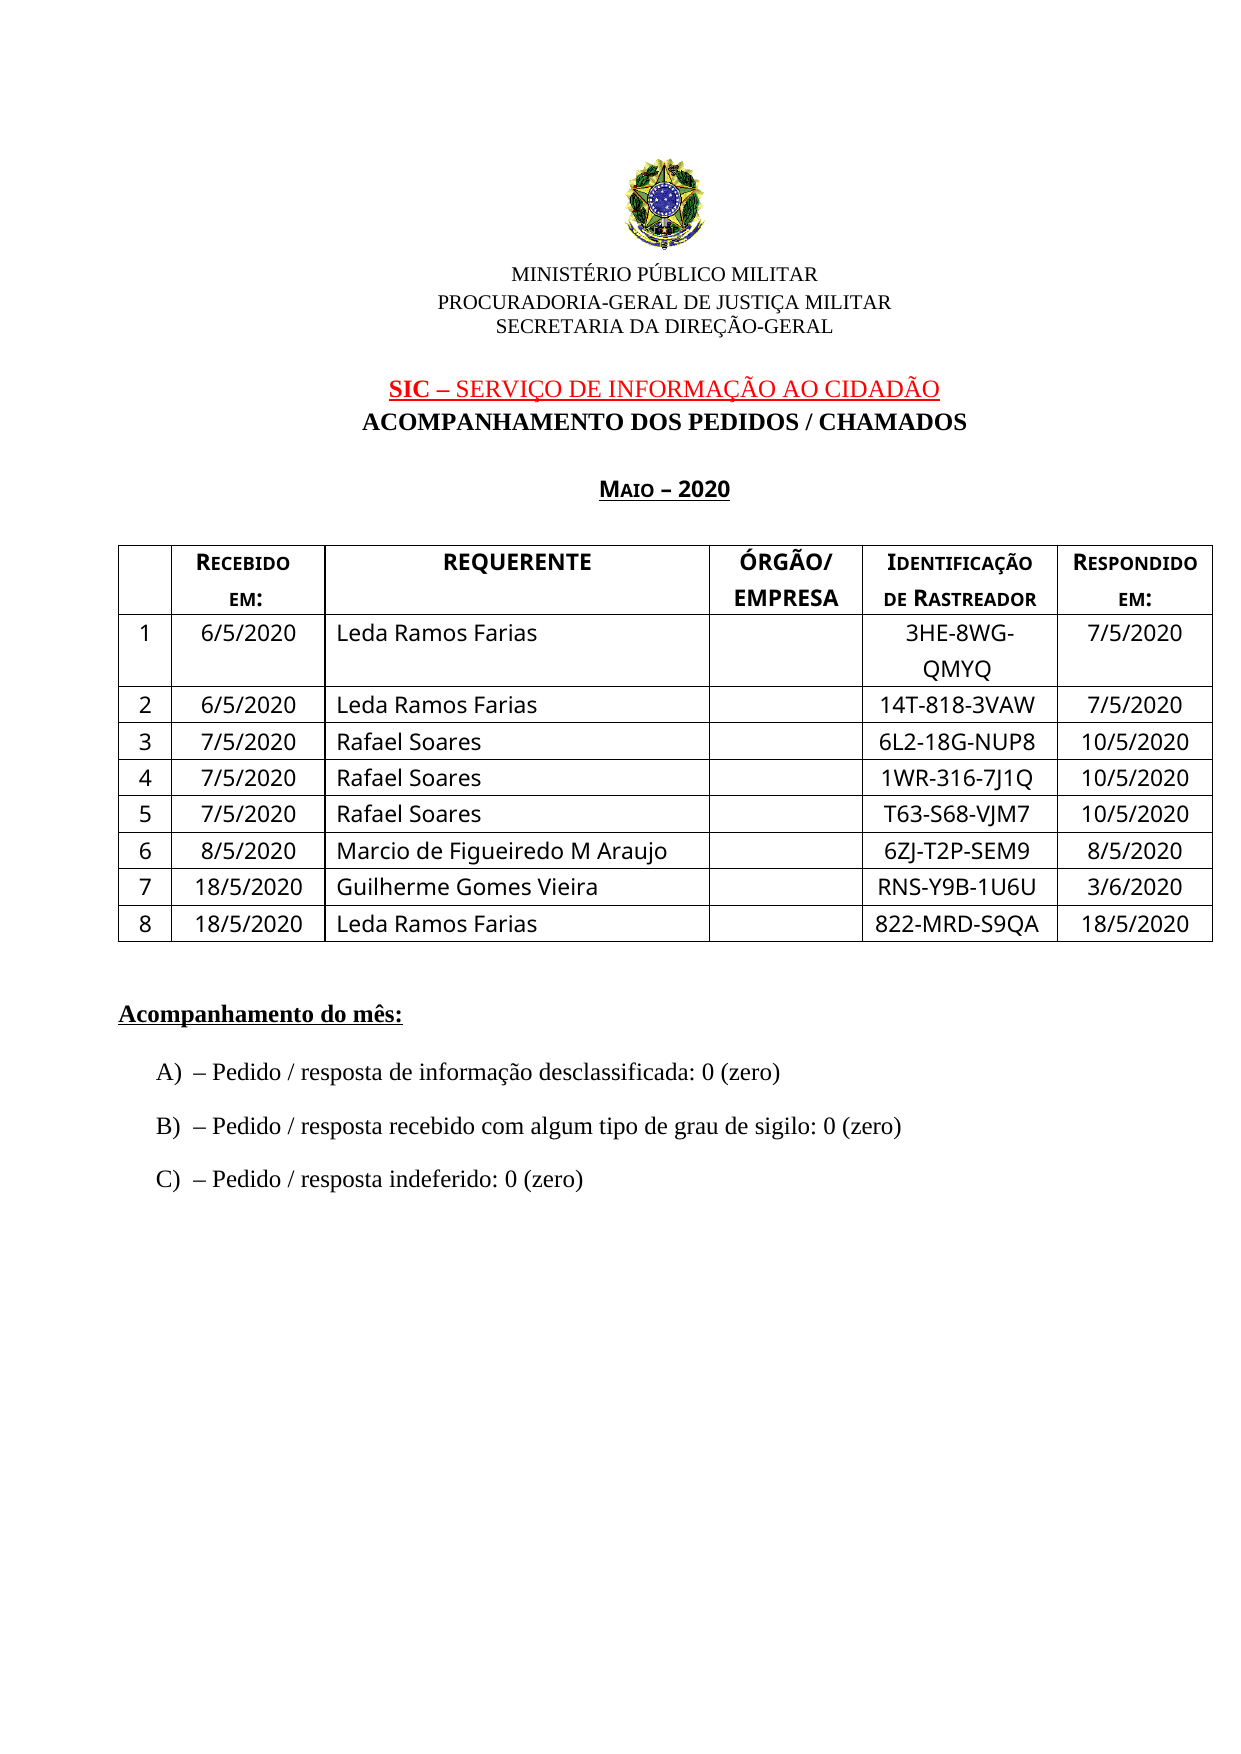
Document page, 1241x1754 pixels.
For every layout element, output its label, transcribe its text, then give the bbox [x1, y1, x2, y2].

list – Pedido / resposta de informação desclassificada: 0 (zero) [156, 1057, 1211, 1086]
table_cell 14T-818-3VAW [863, 687, 1057, 722]
list – Pedido / resposta recebido com algum tipo de grau de sigilo: 0 (zero) [156, 1111, 1211, 1139]
text MINISTÉRIO PÚBLICO MILITAR [118, 262, 1211, 286]
table_cell 5 [119, 796, 171, 832]
table_cell [710, 906, 862, 941]
table_cell [710, 796, 862, 832]
table_cell 1WR-316-7J1Q [863, 760, 1057, 795]
table_cell 10/5/2020 [1058, 760, 1212, 795]
table_cell 7/5/2020 [172, 796, 324, 832]
table_header REQUERENTE [326, 546, 709, 613]
table_cell 3/6/2020 [1058, 869, 1212, 904]
table_header ÓRGÃO/ EMPRESA [710, 546, 862, 613]
text SECRETARIA DA DIREÇÃO-GERAL [118, 314, 1211, 338]
table_header [119, 546, 171, 613]
table_cell 10/5/2020 [1058, 723, 1212, 759]
text Maio – 2020 [118, 473, 1211, 504]
table_cell 8/5/2020 [1058, 833, 1212, 868]
table_cell [710, 869, 862, 904]
text SIC – SERVIÇO DE INFORMAÇÃO AO CIDADÃO [118, 374, 1211, 403]
table_cell [710, 615, 862, 686]
table_cell 6/5/2020 [172, 687, 324, 722]
table_cell 18/5/2020 [172, 869, 324, 904]
table_cell 3 [119, 723, 171, 759]
table_cell 10/5/2020 [1058, 796, 1212, 832]
table_cell RNS-Y9B-1U6U [863, 869, 1057, 904]
table_cell 18/5/2020 [172, 906, 324, 941]
table_cell [710, 687, 862, 722]
table_cell 18/5/2020 [1058, 906, 1212, 941]
table_cell [710, 723, 862, 759]
table_cell 7/5/2020 [172, 760, 324, 795]
table_cell T63-S68-VJM7 [863, 796, 1057, 832]
table_cell 7/5/2020 [1058, 615, 1212, 686]
table_cell Guilherme Gomes Vieira [326, 869, 709, 904]
table_cell Leda Ramos Farias [326, 615, 709, 686]
table_header Identificação de Rastreador [863, 546, 1057, 613]
table_cell Leda Ramos Farias [326, 906, 709, 941]
table_cell 822-MRD-S9QA [863, 906, 1057, 941]
table_cell 4 [119, 760, 171, 795]
table_cell [710, 760, 862, 795]
table_cell 2 [119, 687, 171, 722]
table_cell Rafael Soares [326, 723, 709, 759]
table_cell 3HE-8WG-QMYQ [863, 615, 1057, 686]
table_header Respondido em: [1058, 546, 1212, 613]
table_cell Rafael Soares [326, 760, 709, 795]
list – Pedido / resposta indeferido: 0 (zero) [156, 1164, 1211, 1193]
text ACOMPANHAMENTO DOS PEDIDOS / CHAMADOS [118, 407, 1211, 436]
table_cell 1 [119, 615, 171, 686]
table_cell 6/5/2020 [172, 615, 324, 686]
table_header Recebido em: [172, 546, 324, 613]
table_cell 6L2-18G-NUP8 [863, 723, 1057, 759]
table_cell 7/5/2020 [1058, 687, 1212, 722]
table_cell 8 [119, 906, 171, 941]
table_cell Leda Ramos Farias [326, 687, 709, 722]
table_cell [710, 833, 862, 868]
table_cell 7/5/2020 [172, 723, 324, 759]
subtitle PROCURADORIA-GERAL DE JUSTIÇA MILITAR [118, 290, 1211, 314]
table_cell 6ZJ-T2P-SEM9 [863, 833, 1057, 868]
table_cell Marcio de Figueiredo M Araujo [326, 833, 709, 868]
table_cell 7 [119, 869, 171, 904]
table_cell 6 [119, 833, 171, 868]
text Acompanhamento do mês: [118, 999, 1211, 1028]
table_cell 8/5/2020 [172, 833, 324, 868]
table_cell Rafael Soares [326, 796, 709, 832]
